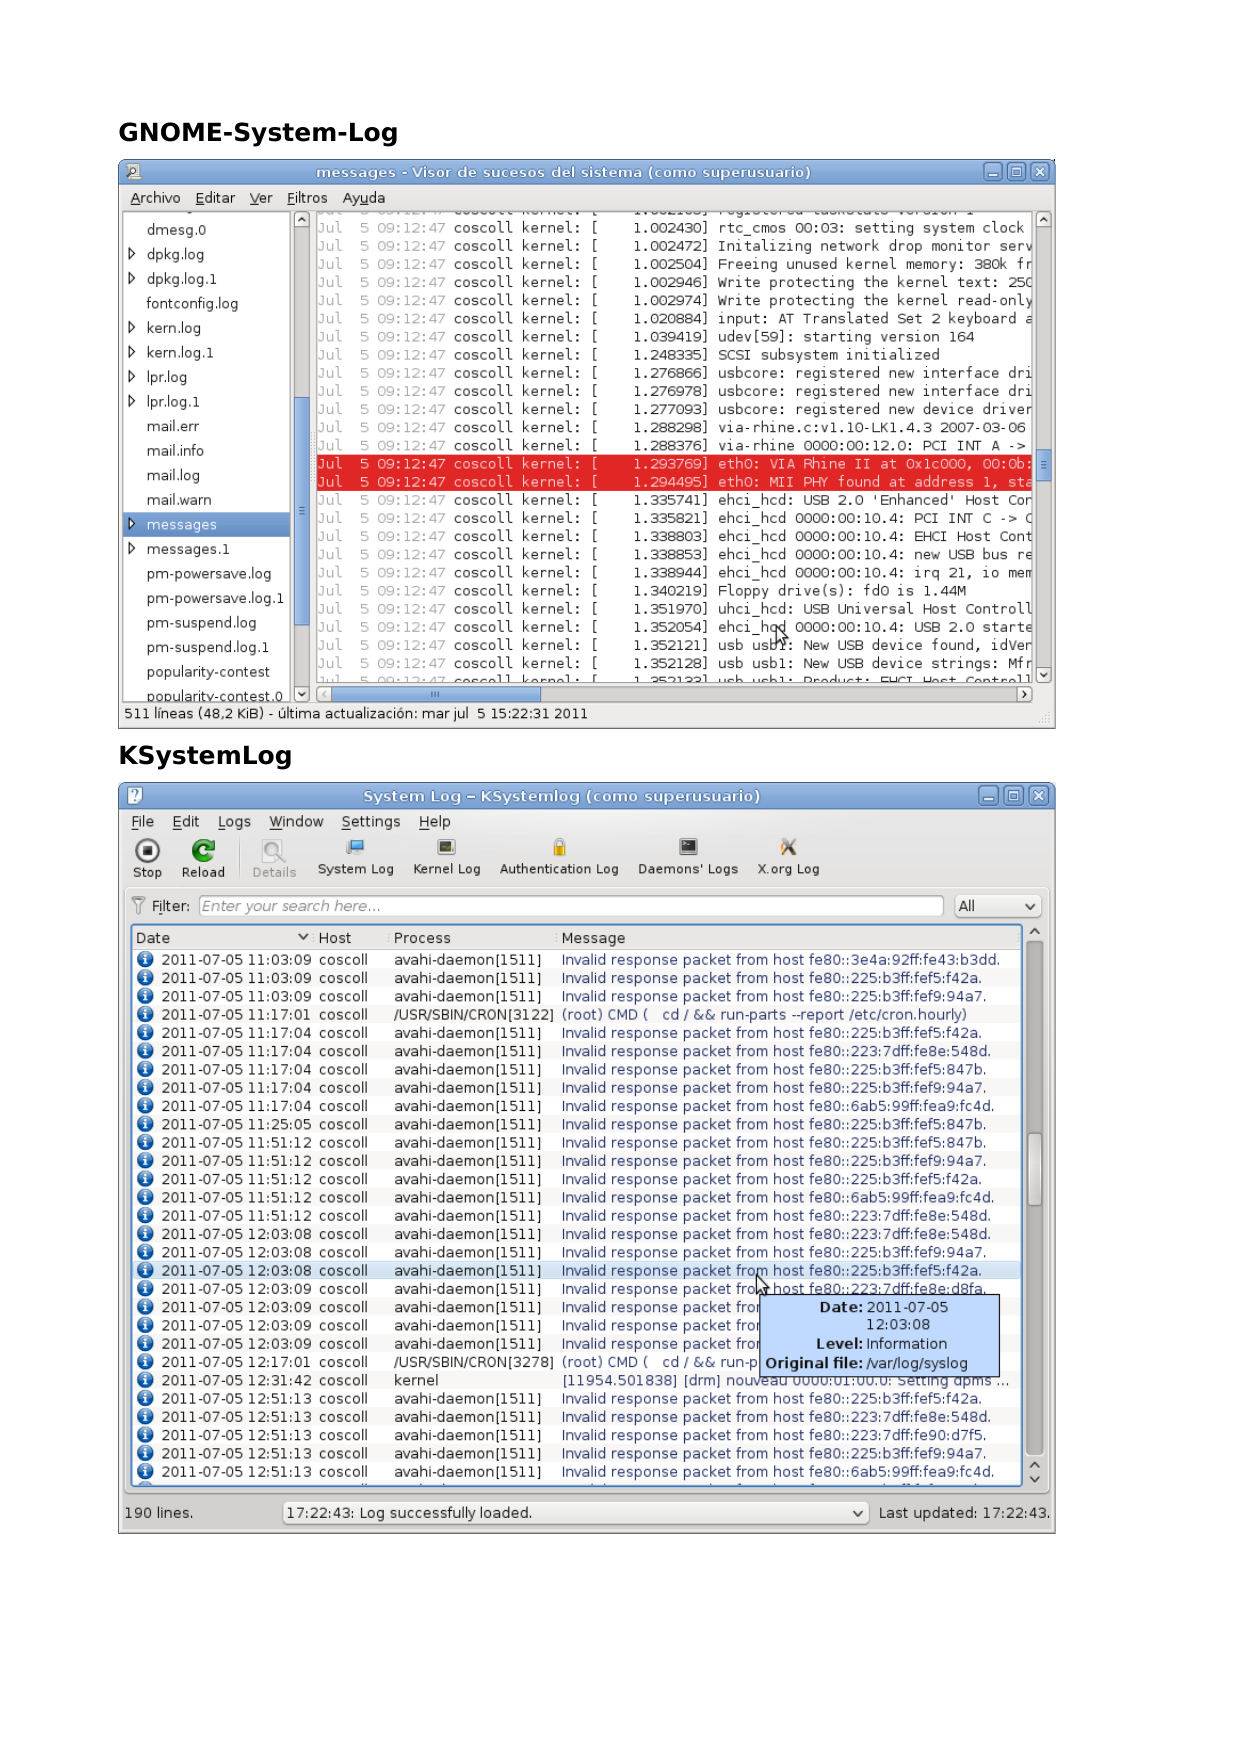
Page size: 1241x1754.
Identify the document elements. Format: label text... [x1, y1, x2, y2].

picture [118, 782, 1056, 1534]
text GNOME-System-Log [118, 118, 1122, 147]
picture [118, 159, 1056, 729]
text KSystemLog [118, 741, 1122, 770]
